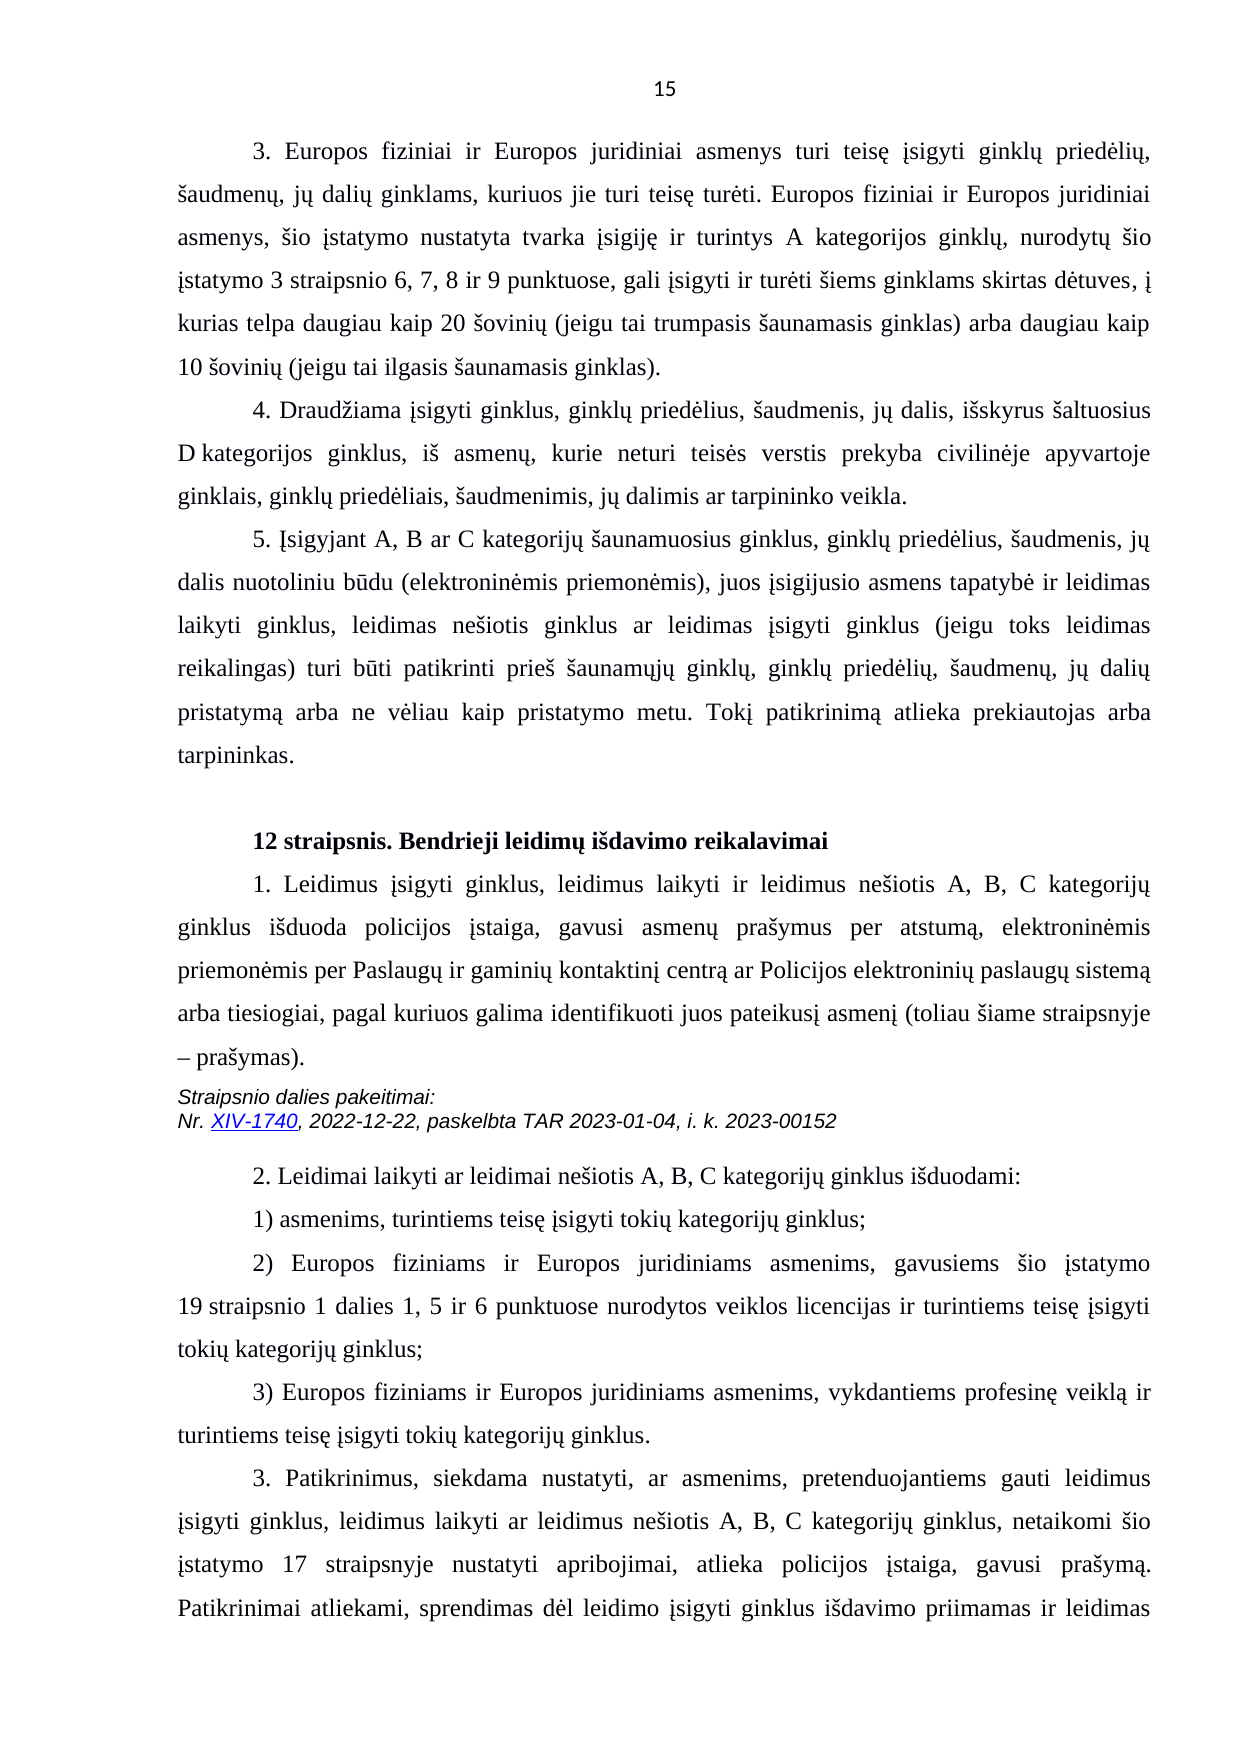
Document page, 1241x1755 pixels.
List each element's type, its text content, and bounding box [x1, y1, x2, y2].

text 3) Europos fiziniams ir Europos juridiniams asmenims, vykdantiems profesinę veiklą ir turintiems teisę įsigyti tokių kategorijų ginklus. [177, 1377, 1152, 1449]
text 1) asmenims, turintiems teisę įsigyti tokių kategorijų ginklus; [177, 1204, 1152, 1233]
text 4. Draudžiama įsigyti ginklus, ginklų priedėlius, šaudmenis, jų dalis, išskyrus šaltuosius D kategorijos ginklus, iš asmenų, kurie neturi teisės verstis prekyba civilinėje apyvartoje ginklais, ginklų priedėliais, šaudmenimis, jų dalimis ar tarpininko veikla. [177, 395, 1152, 510]
text 2) Europos fiziniams ir Europos juridiniams asmenims, gavusiems šio įstatymo 19 straipsnio 1 dalies 1, 5 ir 6 punktuose nurodytos veiklos licencijas ir turintiems teisę įsigyti tokių kategorijų ginklus; [177, 1248, 1152, 1363]
text 12 straipsnis. Bendrieji leidimų išdavimo reikalavimai [177, 826, 1152, 855]
text 2. Leidimai laikyti ar leidimai nešiotis A, B, C kategorijų ginklus išduodami: [177, 1161, 1152, 1190]
text Straipsnio dalies pakeitimai: [177, 1085, 1152, 1109]
text 1. Leidimus įsigyti ginklus, leidimus laikyti ir leidimus nešiotis A, B, C kategorijų ginklus išduoda policijos įstaiga, gavusi asmenų prašymus per atstumą, elektroninėmis priemonėmis per Paslaugų ir gaminių kontaktinį centrą ar Policijos elektroninių paslaugų sistemą arba tiesiogiai, pagal kuriuos galima identifikuoti juos pateikusį asmenį (toliau šiame straipsnyje – prašymas). [177, 869, 1152, 1070]
text 3. Europos fiziniai ir Europos juridiniai asmenys turi teisę įsigyti ginklų priedėlių, šaudmenų, jų dalių ginklams, kuriuos jie turi teisę turėti. Europos fiziniai ir Europos juridiniai asmenys, šio įstatymo nustatyta tvarka įsigiję ir turintys A kategorijos ginklų, nurodytų šio įstatymo 3 straipsnio 6, 7, 8 ir 9 punktuose, gali įsigyti ir turėti šiems ginklams skirtas dėtuves, į kurias telpa daugiau kaip 20 šovinių (jeigu tai trumpasis šaunamasis ginklas) arba daugiau kaip 10 šovinių (jeigu tai ilgasis šaunamasis ginklas). [177, 136, 1152, 380]
text 3. Patikrinimus, siekdama nustatyti, ar asmenims, pretenduojantiems gauti leidimus įsigyti ginklus, leidimus laikyti ar leidimus nešiotis A, B, C kategorijų ginklus, netaikomi šio įstatymo 17 straipsnyje nustatyti apribojimai, atlieka policijos įstaiga, gavusi prašymą. Patikrinimai atliekami, sprendimas dėl leidimo įsigyti ginklus išdavimo priimamas ir leidimas [177, 1463, 1152, 1621]
text 5. Įsigyjant A, B ar C kategorijų šaunamuosius ginklus, ginklų priedėlius, šaudmenis, jų dalis nuotoliniu būdu (elektroninėmis priemonėmis), juos įsigijusio asmens tapatybė ir leidimas laikyti ginklus, leidimas nešiotis ginklus ar leidimas įsigyti ginklus (jeigu toks leidimas reikalingas) turi būti patikrinti prieš šaunamųjų ginklų, ginklų priedėlių, šaudmenų, jų dalių pristatymą arba ne vėliau kaip pristatymo metu. Tokį patikrinimą atlieka prekiautojas arba tarpininkas. [177, 524, 1152, 768]
text Nr. XIV-1740, 2022-12-22, paskelbta TAR 2023-01-04, i. k. 2023-00152 [177, 1109, 1152, 1133]
